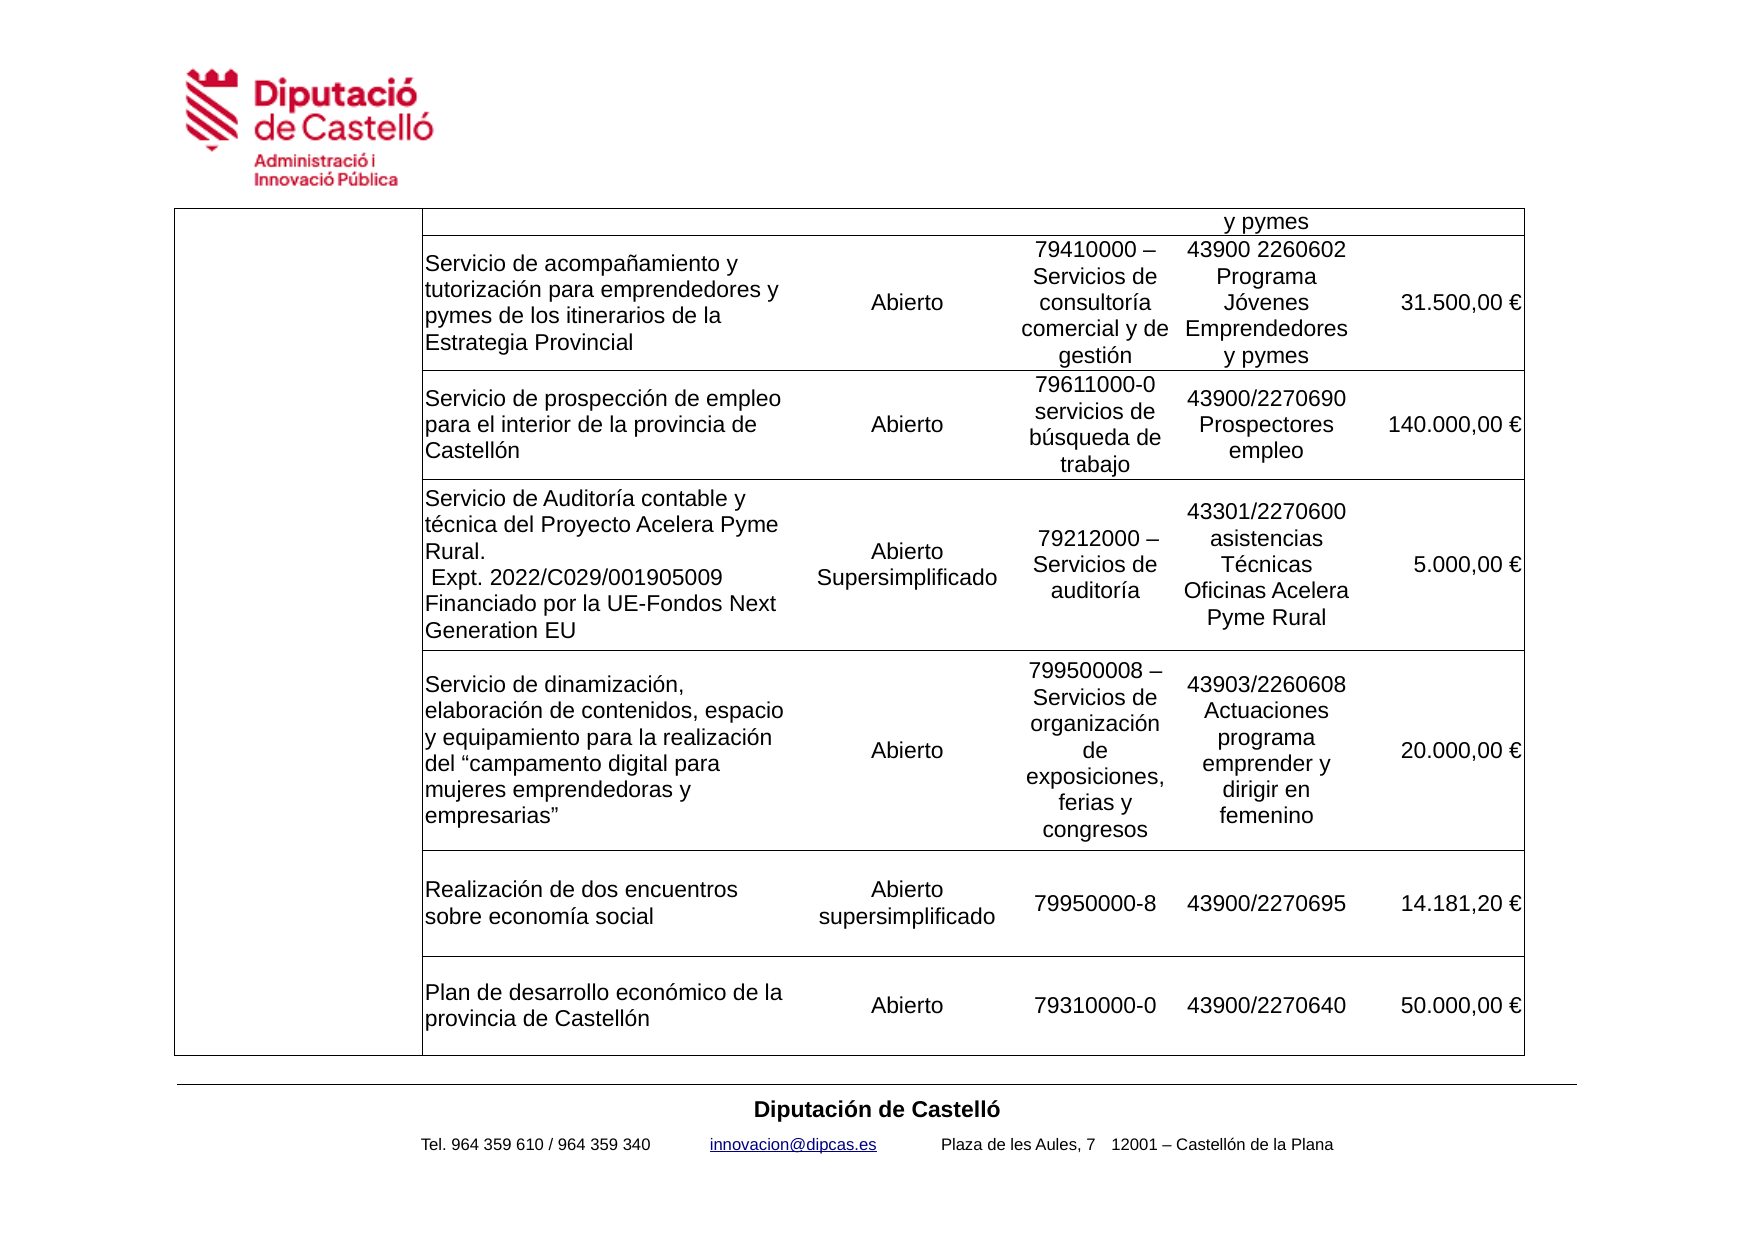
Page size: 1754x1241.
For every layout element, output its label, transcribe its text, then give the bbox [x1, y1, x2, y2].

table_cell y pymes [1177, 209, 1356, 234]
table_cell [1013, 209, 1177, 234]
table_cell 31.500,00 € [1356, 236, 1524, 370]
table_cell 79611000-0 servicios de búsqueda de trabajo [1013, 371, 1177, 478]
table_cell 799500008 – Servicios de organización de exposiciones, ferias y congresos [1013, 651, 1177, 850]
table_cell 79310000-0 [1013, 957, 1177, 1055]
table_cell [423, 209, 801, 234]
table_cell Servicio de Auditoría contable y técnica del Proyecto Acelera Pyme Rural. Expt. 2022/C029/001905009 Financiado por la UE-Fondos Next Generation EU [423, 480, 801, 649]
table_cell 43301/2270600 asistencias Técnicas Oficinas Acelera Pyme Rural [1177, 480, 1356, 649]
table_cell Servicio de prospección de empleo para el interior de la provincia de Castellón [423, 371, 801, 478]
table_cell Servicio de acompañamiento y tutorización para emprendedores y pymes de los itinerarios de la Estrategia Provincial [423, 236, 801, 370]
table_cell [801, 209, 1013, 234]
table_cell [1356, 209, 1524, 234]
table_cell Abierto supersimplificado [801, 851, 1013, 956]
table_cell 5.000,00 € [1356, 480, 1524, 649]
table_cell 43900/2270690 Prospectores empleo [1177, 371, 1356, 478]
table_cell 50.000,00 € [1356, 957, 1524, 1055]
table_cell Abierto [801, 651, 1013, 850]
table_cell 79950000-8 [1013, 851, 1177, 956]
table_cell 43903/2260608 Actuaciones programa emprender y dirigir en femenino [1177, 651, 1356, 850]
table_cell 43900/2270640 [1177, 957, 1356, 1055]
table_cell Servicio de dinamización, elaboración de contenidos, espacio y equipamiento para la realización del “campamento digital para mujeres emprendedoras y empresarias” [423, 651, 801, 850]
table_cell 79410000 – Servicios de consultoría comercial y de gestión [1013, 236, 1177, 370]
table_cell 14.181,20 € [1356, 851, 1524, 956]
table_cell Plan de desarrollo económico de la provincia de Castellón [423, 957, 801, 1055]
table_cell Abierto [801, 957, 1013, 1055]
table_cell Abierto [801, 236, 1013, 370]
table_cell 43900/2270695 [1177, 851, 1356, 956]
table_cell 43900 2260602 Programa Jóvenes Emprendedores y pymes [1177, 236, 1356, 370]
table_cell 20.000,00 € [1356, 651, 1524, 850]
picture [180, 59, 445, 200]
table_cell Abierto [801, 371, 1013, 478]
table_cell Realización de dos encuentros sobre economía social [423, 851, 801, 956]
table_cell 140.000,00 € [1356, 371, 1524, 478]
table_cell 79212000 – Servicios de auditoría [1013, 480, 1177, 649]
table_cell Abierto Supersimplificado [801, 480, 1013, 649]
